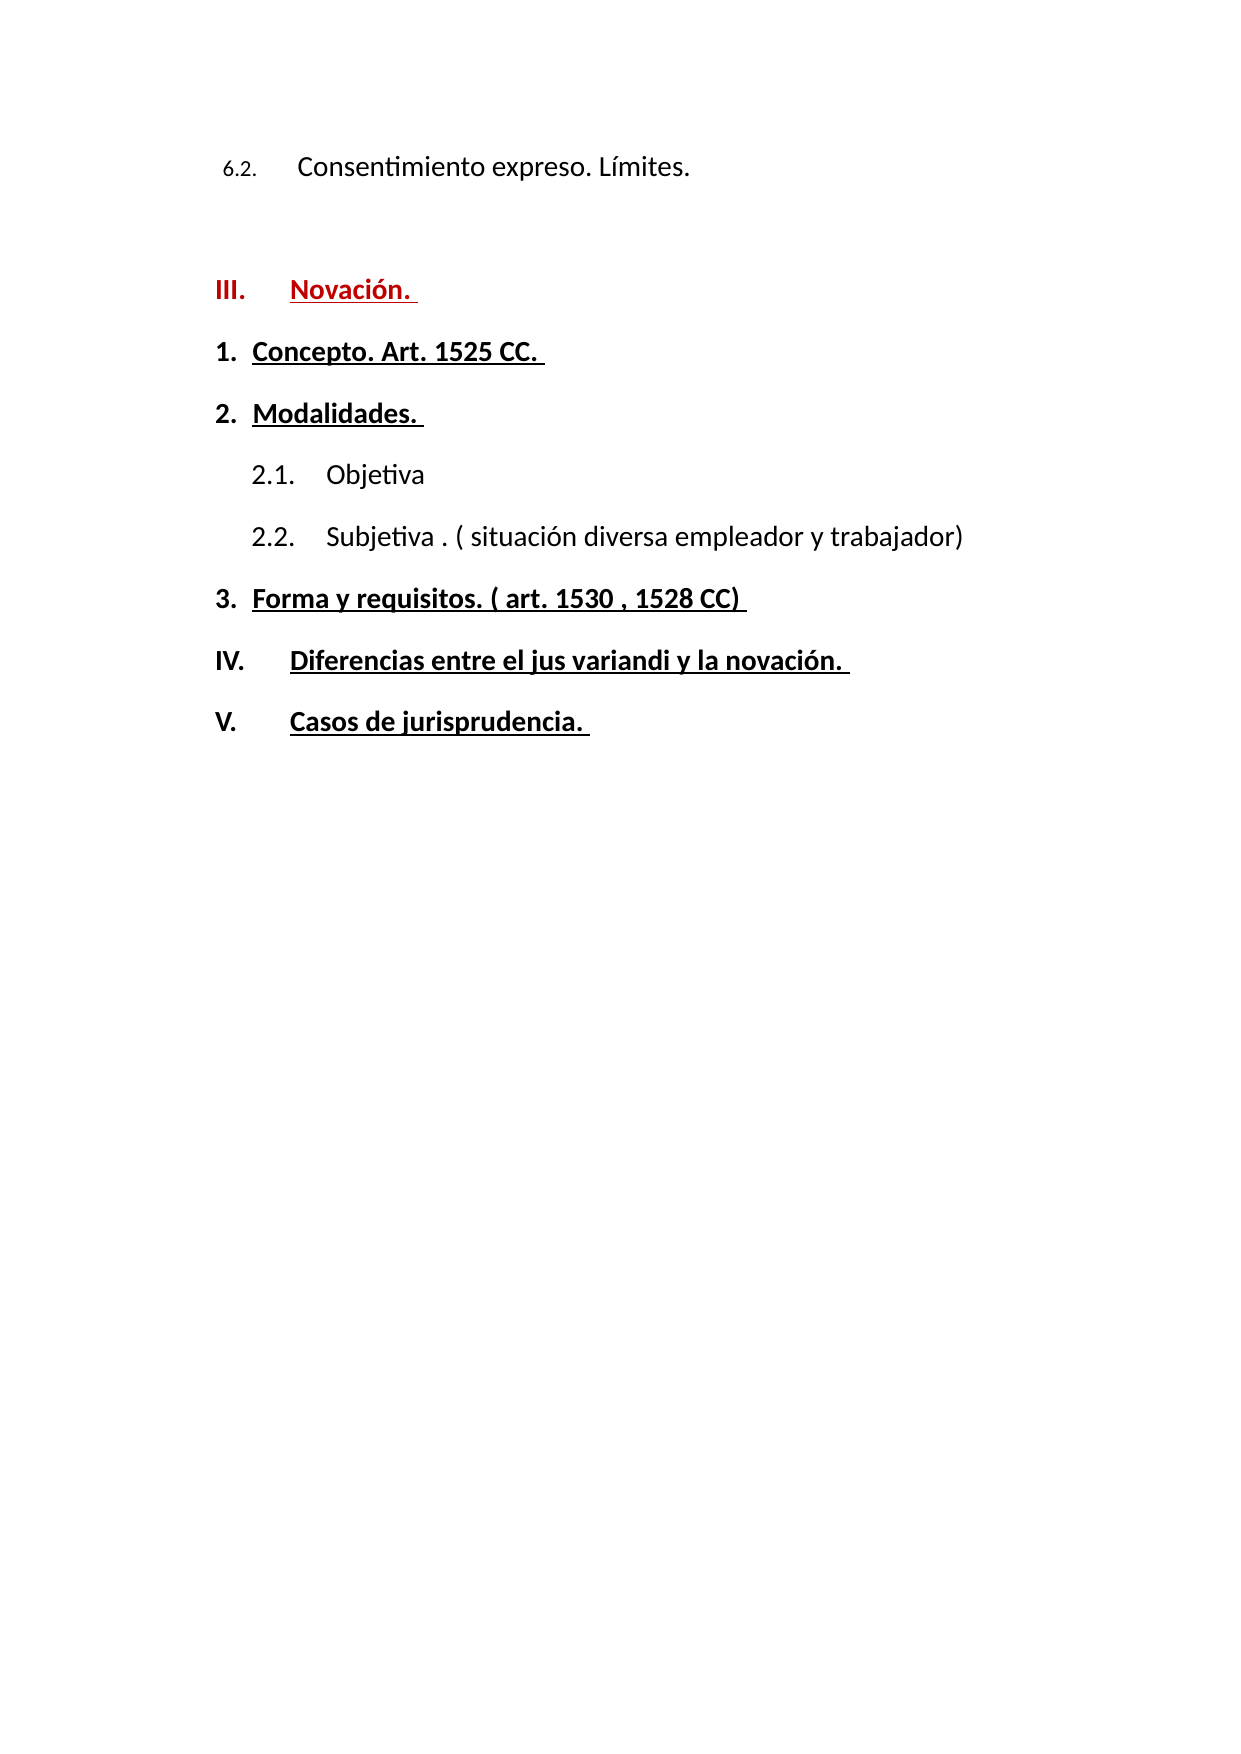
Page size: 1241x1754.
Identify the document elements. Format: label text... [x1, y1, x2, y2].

list Diferencias entre el jus variandi y la novación. [215, 642, 1063, 677]
list Novación. [215, 271, 1063, 307]
list Modalidades. [215, 395, 1063, 430]
list Concepto. Art. 1525 CC. [215, 333, 1063, 368]
list Forma y requisitos. ( art. 1530 , 1528 CC) [215, 580, 1063, 616]
list Casos de jurisprudencia. [215, 703, 1063, 739]
list Consentimiento expreso. Límites. [222, 148, 1063, 183]
list Subjetiva . ( situación diversa empleador y trabajador) [251, 518, 1063, 554]
list Objetiva [251, 456, 1063, 492]
